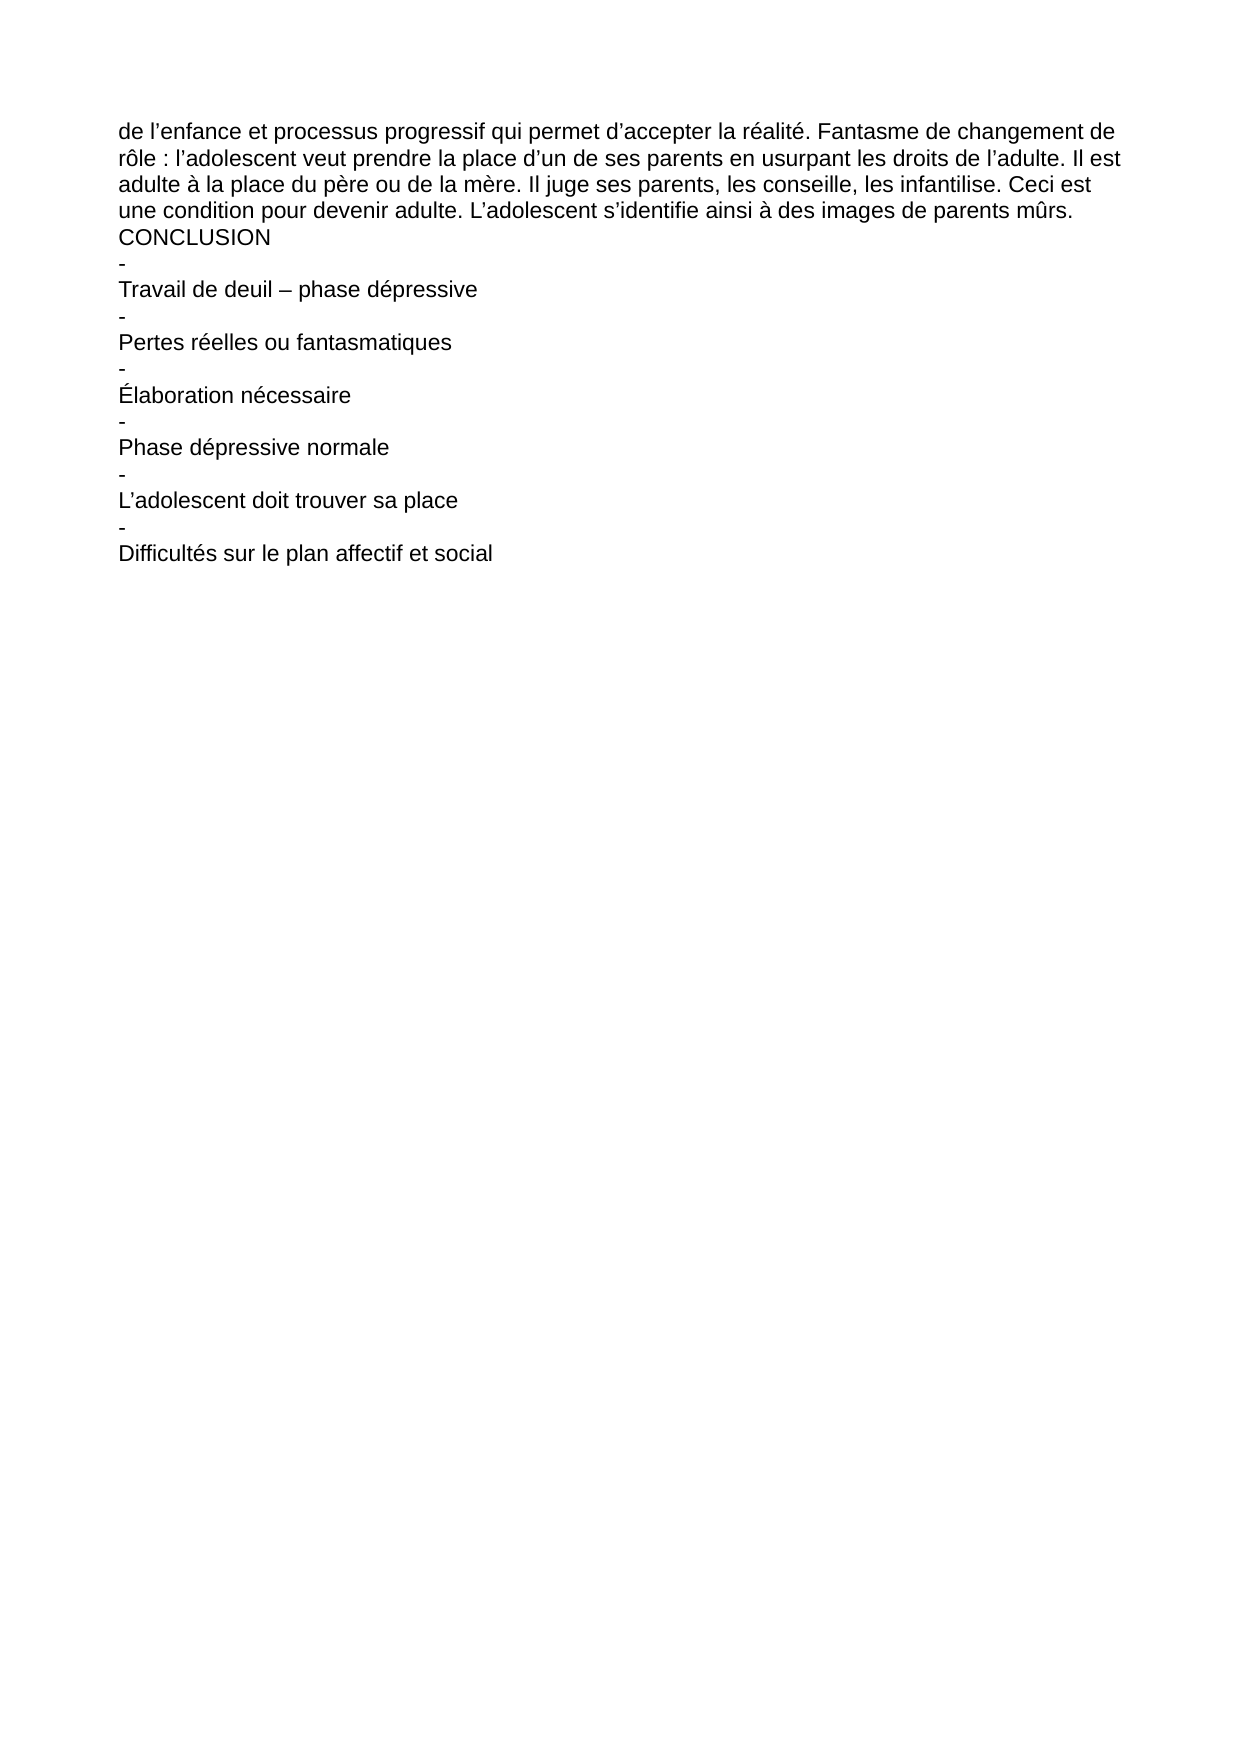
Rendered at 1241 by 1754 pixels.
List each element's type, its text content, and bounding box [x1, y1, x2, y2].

text - [118, 408, 1122, 434]
text L’adolescent doit trouver sa place [118, 487, 1122, 513]
text CONCLUSION [118, 223, 1122, 250]
text - [118, 250, 1122, 276]
text de l’enfance et processus progressif qui permet d’accepter la réalité. Fantasme de changement de rôle : l’adolescent veut prendre la place d’un de ses parents en usurpant les droits de l’adulte. Il est adulte à la place du père ou de la mère. Il juge ses parents, les conseille, les infantilise. Ceci est une condition pour devenir adulte. L’adolescent s’identifie ainsi à des images de parents mûrs. [118, 118, 1122, 223]
text Élaboration nécessaire [118, 382, 1122, 408]
text - [118, 355, 1122, 382]
text Phase dépressive normale [118, 434, 1122, 461]
text Pertes réelles ou fantasmatiques [118, 329, 1122, 355]
text - [118, 303, 1122, 329]
text Travail de deuil – phase dépressive [118, 276, 1122, 303]
text - [118, 461, 1122, 487]
text Difficultés sur le plan affectif et social [118, 540, 1122, 566]
text - [118, 513, 1122, 540]
